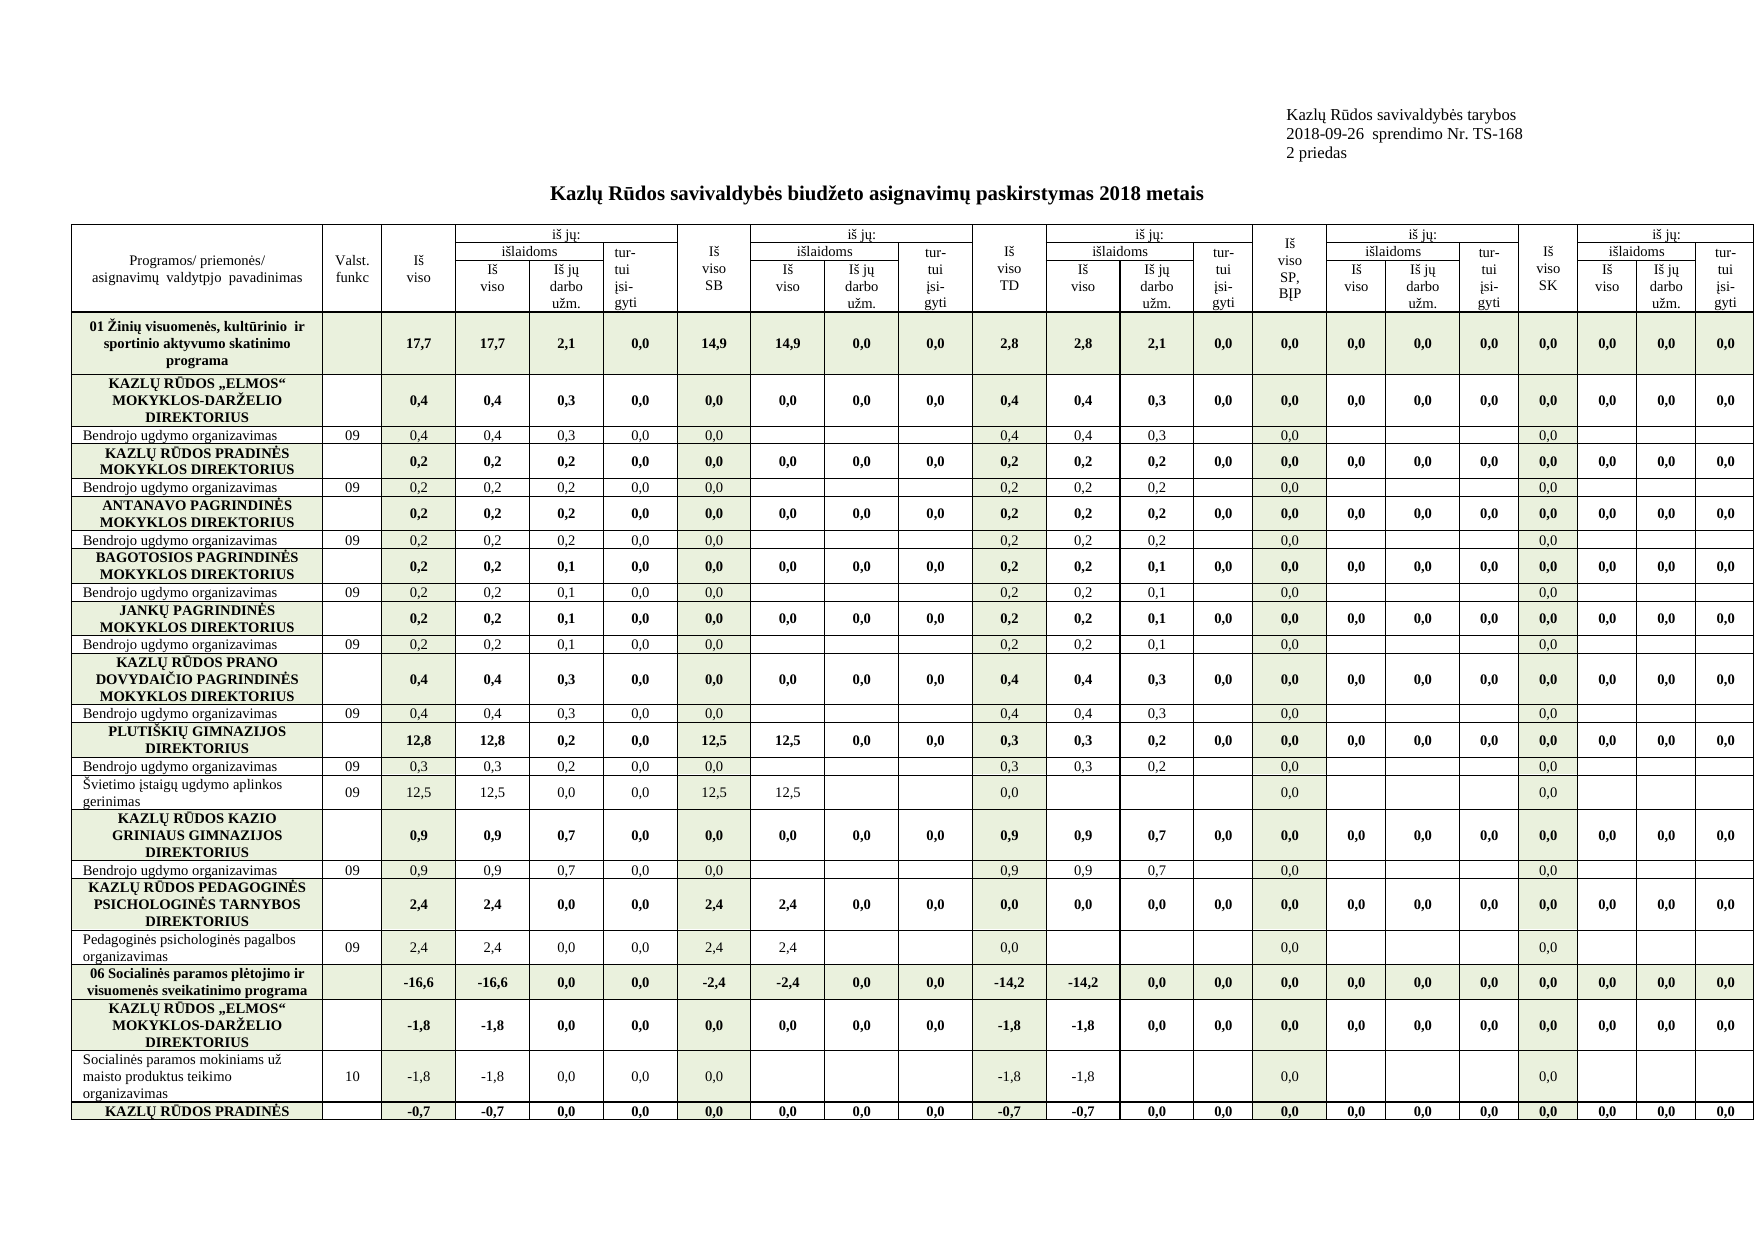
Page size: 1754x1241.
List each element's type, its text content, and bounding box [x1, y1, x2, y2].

table_cell [1121, 776, 1193, 809]
table_cell 0,0 [899, 444, 972, 478]
table_cell 0,0 [678, 602, 750, 635]
table_cell [1327, 427, 1385, 443]
table_cell 0,0 [1578, 375, 1636, 426]
table_header Valst. funkc [323, 225, 381, 311]
table_cell 0,0 [1386, 602, 1459, 635]
table_header Programos/ priemonės/ asignavimų valdytpjo pavadinimas [72, 225, 322, 311]
table_cell 0,0 [1519, 776, 1577, 809]
table_cell 0,0 [825, 1000, 898, 1050]
table_cell 0,0 [1519, 313, 1577, 374]
table_cell [1578, 427, 1636, 443]
table_cell [751, 861, 824, 878]
table_cell 0,0 [1327, 549, 1385, 583]
table_cell 0,0 [604, 776, 677, 809]
table_cell 0,0 [1194, 444, 1252, 478]
table_cell 0,0 [751, 602, 824, 635]
table_cell [1578, 479, 1636, 496]
table_cell -1,8 [1047, 1051, 1119, 1101]
table_cell 0,2 [1047, 636, 1119, 653]
table_cell [751, 427, 824, 443]
table_cell 0,0 [604, 861, 677, 878]
table_cell 0,0 [899, 549, 972, 583]
table_cell [825, 584, 898, 601]
table_cell Bendrojo ugdymo organizavimas [72, 584, 322, 601]
table_cell 0,2 [1121, 479, 1193, 496]
table_cell [825, 758, 898, 774]
table_cell KAZLŲ RŪDOS PRADINĖS MOKYKLOS DIREKTORIUS [72, 444, 322, 478]
table_cell 0,0 [604, 375, 677, 426]
table_cell 0,7 [1121, 861, 1193, 878]
table_cell [1194, 531, 1252, 548]
table_cell 0,0 [1194, 879, 1252, 929]
table_cell [323, 497, 381, 530]
table_cell 0,0 [1253, 1051, 1326, 1101]
table_cell 0,0 [604, 427, 677, 443]
table_cell [323, 602, 381, 635]
table_cell 0,0 [1253, 479, 1326, 496]
table_cell 0,0 [1327, 497, 1385, 530]
table_cell 0,2 [1047, 584, 1119, 601]
table_cell 0,9 [382, 861, 455, 878]
table_cell 0,0 [751, 497, 824, 530]
table_cell -1,8 [973, 1051, 1046, 1101]
table_cell 0,0 [973, 879, 1046, 929]
table_cell Švietimo įstaigų ugdymo aplinkos gerinimas [72, 776, 322, 809]
table_cell tur- tui įsi- gyti [899, 243, 972, 311]
table_cell 0,4 [973, 654, 1046, 704]
table_cell 0,0 [825, 375, 898, 426]
table_cell 0,2 [1047, 497, 1119, 530]
table_cell 0,0 [1460, 1103, 1518, 1119]
table_cell 2,8 [973, 313, 1046, 374]
table_cell 0,9 [973, 861, 1046, 878]
table_cell 0,0 [1578, 313, 1636, 374]
table_cell 0,2 [1047, 531, 1119, 548]
table_cell 0,2 [382, 602, 455, 635]
table_cell 0,0 [1637, 1103, 1695, 1119]
table_cell 0,0 [604, 497, 677, 530]
table_cell [323, 810, 381, 860]
table_cell išlaidoms [456, 243, 603, 260]
table_cell 0,0 [825, 497, 898, 530]
table_cell išlaidoms [751, 243, 898, 260]
table_cell 0,0 [751, 1000, 824, 1050]
table_cell [1047, 931, 1119, 964]
table_cell [1637, 584, 1695, 601]
table_cell 0,0 [751, 444, 824, 478]
table_cell 09 [323, 584, 381, 601]
table_cell [1460, 776, 1518, 809]
table_cell 0,0 [1121, 879, 1193, 929]
table_cell [1637, 479, 1695, 496]
table_cell 0,2 [456, 636, 529, 653]
table_cell 0,0 [1696, 313, 1753, 374]
table_cell 0,0 [604, 549, 677, 583]
table_cell 0,1 [530, 636, 603, 653]
table_cell [825, 427, 898, 443]
table_cell Iš jų darbo užm. [1637, 261, 1695, 311]
table_cell 2,4 [456, 931, 529, 964]
table_cell 0,4 [456, 427, 529, 443]
table_cell [1696, 531, 1753, 548]
table_cell 0,0 [899, 810, 972, 860]
table_cell 2,4 [751, 879, 824, 929]
table_cell 14,9 [678, 313, 750, 374]
table_cell [1327, 584, 1385, 601]
table_cell 0,2 [456, 549, 529, 583]
table_cell -14,2 [973, 965, 1046, 999]
table_cell 0,2 [530, 758, 603, 774]
table_cell 0,0 [678, 654, 750, 704]
table_cell 2,4 [678, 931, 750, 964]
table_cell [1386, 705, 1459, 722]
table_cell 0,0 [1253, 654, 1326, 704]
table_cell 0,0 [1578, 810, 1636, 860]
table_cell 0,0 [1578, 549, 1636, 583]
table_cell 0,0 [1386, 313, 1459, 374]
table_cell 0,2 [382, 636, 455, 653]
table_cell [899, 776, 972, 809]
table_cell 0,3 [456, 758, 529, 774]
table_cell [1327, 776, 1385, 809]
table_cell 0,0 [604, 313, 677, 374]
table_cell [751, 636, 824, 653]
table_cell 0,0 [1578, 602, 1636, 635]
table_cell 12,5 [456, 776, 529, 809]
table_cell 0,0 [1253, 810, 1326, 860]
table_cell 0,0 [1578, 1000, 1636, 1050]
table_cell 0,3 [1121, 654, 1193, 704]
table_cell ANTANAVO PAGRINDINĖS MOKYKLOS DIREKTORIUS [72, 497, 322, 530]
table_cell 0,2 [456, 479, 529, 496]
table_cell 0,0 [604, 1103, 677, 1119]
table_cell 0,0 [751, 375, 824, 426]
table_cell 0,0 [1253, 584, 1326, 601]
table_cell 0,0 [1386, 1103, 1459, 1119]
table_cell [1327, 931, 1385, 964]
table_cell 0,4 [1047, 654, 1119, 704]
table_cell -2,4 [751, 965, 824, 999]
table_cell 0,9 [1047, 810, 1119, 860]
table_cell -0,7 [382, 1103, 455, 1119]
table_cell 0,0 [825, 654, 898, 704]
table_header Iš viso SK [1519, 225, 1577, 311]
table_cell 0,0 [1194, 602, 1252, 635]
table_cell [1696, 758, 1753, 774]
table_cell 0,0 [1327, 313, 1385, 374]
table_cell 0,0 [1194, 810, 1252, 860]
table_cell 0,2 [530, 497, 603, 530]
table_cell 0,0 [1696, 810, 1753, 860]
table_cell 0,0 [1696, 965, 1753, 999]
table_cell 2,4 [678, 879, 750, 929]
table_cell [1327, 531, 1385, 548]
table_cell 0,1 [530, 584, 603, 601]
table_cell 0,0 [1578, 444, 1636, 478]
table_cell 0,0 [1519, 636, 1577, 653]
table_cell [1578, 705, 1636, 722]
table_cell 0,3 [1121, 705, 1193, 722]
table_cell [1386, 758, 1459, 774]
table_cell [1637, 1051, 1695, 1101]
table_cell 0,0 [530, 1103, 603, 1119]
table_cell tur- tui įsi- gyti [1194, 243, 1252, 311]
table_cell 0,0 [604, 705, 677, 722]
table_cell [1194, 584, 1252, 601]
table_cell 0,0 [825, 879, 898, 929]
table_cell 0,0 [1253, 1000, 1326, 1050]
table_cell 0,2 [1121, 723, 1193, 757]
table_cell 0,2 [382, 549, 455, 583]
table_cell 0,4 [382, 705, 455, 722]
table_cell 0,9 [456, 810, 529, 860]
table_cell 0,1 [530, 549, 603, 583]
table_cell 0,0 [899, 497, 972, 530]
table_cell 12,8 [382, 723, 455, 757]
table_cell 0,0 [899, 723, 972, 757]
table_cell [899, 427, 972, 443]
table_cell 0,0 [1696, 723, 1753, 757]
table_cell [1696, 861, 1753, 878]
table_cell [1121, 931, 1193, 964]
table_cell 0,0 [1637, 549, 1695, 583]
table_cell 0,9 [382, 810, 455, 860]
table_cell KAZLŲ RŪDOS PRANO DOVYDAIČIO PAGRINDINĖS MOKYKLOS DIREKTORIUS [72, 654, 322, 704]
table_cell [1637, 758, 1695, 774]
table_cell [1460, 1051, 1518, 1101]
table_cell KAZLŲ RŪDOS PEDAGOGINĖS PSICHOLOGINĖS TARNYBOS DIREKTORIUS [72, 879, 322, 929]
table_cell [1696, 584, 1753, 601]
table_cell [323, 965, 381, 999]
table_cell 12,5 [678, 776, 750, 809]
table_cell [1578, 1051, 1636, 1101]
table_cell [751, 479, 824, 496]
table_cell 0,0 [1253, 427, 1326, 443]
table_cell 0,0 [1253, 776, 1326, 809]
table_cell KAZLŲ RŪDOS „ELMOS“ MOKYKLOS-DARŽELIO DIREKTORIUS [72, 375, 322, 426]
table_cell [899, 636, 972, 653]
table_cell 0,2 [973, 636, 1046, 653]
table_cell 2,4 [382, 879, 455, 929]
table_cell [1578, 584, 1636, 601]
table_cell 0,0 [1637, 810, 1695, 860]
table_cell 0,0 [604, 931, 677, 964]
table_cell 0,0 [678, 444, 750, 478]
table_cell 0,0 [1578, 723, 1636, 757]
table_cell [1194, 1051, 1252, 1101]
table_cell 0,0 [1696, 549, 1753, 583]
table_cell Iš viso [1327, 261, 1385, 311]
table_cell [323, 375, 381, 426]
table_cell -1,8 [1047, 1000, 1119, 1050]
table_cell 0,2 [456, 584, 529, 601]
table_cell 0,3 [530, 705, 603, 722]
table_cell 10 [323, 1051, 381, 1101]
table_cell 0,2 [1121, 497, 1193, 530]
table_cell [1194, 758, 1252, 774]
table_cell Pedagoginės psichologinės pagalbos organizavimas [72, 931, 322, 964]
table_cell 0,0 [1460, 375, 1518, 426]
table_cell 09 [323, 636, 381, 653]
table_cell [1194, 861, 1252, 878]
table_cell išlaidoms [1047, 243, 1193, 260]
table_cell [1327, 1051, 1385, 1101]
table_cell [825, 861, 898, 878]
table_cell 0,3 [973, 758, 1046, 774]
table_cell 0,0 [1519, 531, 1577, 548]
table_cell 0,2 [1047, 479, 1119, 496]
table_cell 0,0 [1460, 549, 1518, 583]
table_cell KAZLŲ RŪDOS KAZIO GRINIAUS GIMNAZIJOS DIREKTORIUS [72, 810, 322, 860]
table_cell 0,0 [1327, 602, 1385, 635]
table_cell JANKŲ PAGRINDINĖS MOKYKLOS DIREKTORIUS [72, 602, 322, 635]
table_cell 0,7 [1121, 810, 1193, 860]
table_cell 0,9 [1047, 861, 1119, 878]
table_cell 0,0 [678, 810, 750, 860]
table_cell 0,0 [1253, 861, 1326, 878]
table_cell 0,0 [1121, 1000, 1193, 1050]
table_cell [1460, 479, 1518, 496]
table_cell 14,9 [751, 313, 824, 374]
table_cell 0,0 [604, 636, 677, 653]
table_cell 0,2 [456, 602, 529, 635]
table_cell 09 [323, 758, 381, 774]
table_cell [825, 531, 898, 548]
table_cell 0,0 [973, 776, 1046, 809]
table_cell 0,1 [1121, 636, 1193, 653]
table_cell 0,0 [825, 810, 898, 860]
table_cell [1386, 861, 1459, 878]
table_cell 0,0 [1194, 654, 1252, 704]
table_cell Iš jų darbo užm. [1386, 261, 1459, 311]
table_cell 0,0 [1519, 427, 1577, 443]
table_cell 0,2 [1121, 758, 1193, 774]
table_cell [1578, 531, 1636, 548]
table_cell 0,0 [1460, 1000, 1518, 1050]
table_cell Iš jų darbo užm. [1121, 261, 1193, 311]
table_cell [1460, 531, 1518, 548]
table_cell 01 Žinių visuomenės, kultūrinio ir sportinio aktyvumo skatinimo programa [72, 313, 322, 374]
table_cell 0,0 [1047, 879, 1119, 929]
table_cell [1194, 636, 1252, 653]
table_cell 2,1 [530, 313, 603, 374]
table_cell 0,2 [456, 444, 529, 478]
table_cell [1696, 427, 1753, 443]
table_cell 0,0 [1519, 375, 1577, 426]
table_cell [1386, 776, 1459, 809]
table_cell 0,3 [1047, 758, 1119, 774]
table_cell 0,0 [1519, 444, 1577, 478]
table_cell 0,3 [530, 375, 603, 426]
table_cell 0,0 [1327, 654, 1385, 704]
table_cell 0,0 [678, 1000, 750, 1050]
table_cell [825, 479, 898, 496]
table_cell 0,0 [1386, 1000, 1459, 1050]
table_cell 0,0 [1253, 497, 1326, 530]
table_cell Iš viso [1047, 261, 1119, 311]
table_cell Bendrojo ugdymo organizavimas [72, 479, 322, 496]
table_cell 0,3 [530, 427, 603, 443]
table_cell 0,0 [530, 1000, 603, 1050]
table_cell 0,0 [1253, 1103, 1326, 1119]
table_cell 0,0 [1253, 549, 1326, 583]
table_cell [323, 549, 381, 583]
table_cell [899, 758, 972, 774]
table_cell 0,0 [1194, 1000, 1252, 1050]
table_cell 09 [323, 705, 381, 722]
table_cell [1460, 705, 1518, 722]
table_cell 0,7 [530, 861, 603, 878]
table_cell [1637, 705, 1695, 722]
table_cell -1,8 [382, 1000, 455, 1050]
table_cell 0,3 [382, 758, 455, 774]
table_cell [1637, 531, 1695, 548]
table_cell Bendrojo ugdymo organizavimas [72, 427, 322, 443]
table_cell [323, 313, 381, 374]
table_cell 0,0 [1519, 758, 1577, 774]
table_cell [1637, 776, 1695, 809]
table_cell 0,4 [1047, 375, 1119, 426]
table_cell 0,0 [1637, 654, 1695, 704]
table_cell 0,2 [1121, 444, 1193, 478]
table_cell 0,0 [530, 965, 603, 999]
table_cell 0,0 [1460, 497, 1518, 530]
table_cell 09 [323, 531, 381, 548]
table_cell [899, 479, 972, 496]
table_cell 0,0 [604, 654, 677, 704]
table_cell Iš jų darbo užm. [530, 261, 603, 311]
table_cell 0,0 [1386, 965, 1459, 999]
table_cell [1194, 479, 1252, 496]
table_cell 12,5 [751, 723, 824, 757]
table_cell [751, 705, 824, 722]
table_cell 0,0 [825, 313, 898, 374]
table_cell 0,0 [1519, 1000, 1577, 1050]
table_cell 0,0 [1194, 1103, 1252, 1119]
table_cell [1327, 758, 1385, 774]
table_cell 17,7 [456, 313, 529, 374]
table_cell 0,0 [678, 375, 750, 426]
table_cell 0,0 [1253, 723, 1326, 757]
table_cell 0,0 [1519, 931, 1577, 964]
table_cell 0,0 [1637, 602, 1695, 635]
table_cell [323, 723, 381, 757]
table_cell 0,4 [973, 375, 1046, 426]
table_cell tur- tui įsi- gyti [604, 243, 677, 311]
table_cell 2,4 [382, 931, 455, 964]
table_cell 0,0 [1327, 810, 1385, 860]
table_cell 0,0 [825, 723, 898, 757]
table_cell [1460, 931, 1518, 964]
table_cell -0,7 [973, 1103, 1046, 1119]
table_cell 0,0 [530, 879, 603, 929]
table_cell 0,1 [1121, 549, 1193, 583]
table_cell 0,9 [456, 861, 529, 878]
table_cell -0,7 [1047, 1103, 1119, 1119]
table_header iš jų: [1327, 225, 1518, 242]
table_cell [1386, 931, 1459, 964]
table_cell 0,0 [604, 1000, 677, 1050]
table_cell 0,0 [1637, 1000, 1695, 1050]
table_cell [1637, 636, 1695, 653]
table_cell 0,0 [1696, 444, 1753, 478]
table_cell 0,0 [1460, 654, 1518, 704]
table_cell 0,0 [1253, 965, 1326, 999]
table_cell -1,8 [456, 1000, 529, 1050]
table_cell 0,0 [1460, 313, 1518, 374]
table_cell 0,0 [1386, 497, 1459, 530]
table_cell 0,4 [382, 375, 455, 426]
table_cell Socialinės paramos mokiniams už maisto produktus teikimo organizavimas [72, 1051, 322, 1101]
table_cell [1460, 584, 1518, 601]
table_cell 0,0 [1386, 723, 1459, 757]
table_cell [1386, 584, 1459, 601]
table_cell 0,0 [1253, 444, 1326, 478]
table_cell 0,4 [382, 427, 455, 443]
table_cell 0,0 [1696, 375, 1753, 426]
table_cell Bendrojo ugdymo organizavimas [72, 531, 322, 548]
table_cell 0,0 [678, 531, 750, 548]
table_cell 0,0 [530, 776, 603, 809]
table_cell 0,0 [1460, 723, 1518, 757]
table_cell [899, 705, 972, 722]
table_cell -2,4 [678, 965, 750, 999]
table_cell 0,0 [1519, 705, 1577, 722]
table_cell -16,6 [382, 965, 455, 999]
table_cell 0,2 [1121, 531, 1193, 548]
table_cell [1696, 1051, 1753, 1101]
table_cell 0,2 [530, 723, 603, 757]
table_cell 0,0 [1578, 965, 1636, 999]
table_cell 0,0 [604, 723, 677, 757]
table_cell 0,0 [1460, 879, 1518, 929]
table_cell 0,0 [678, 758, 750, 774]
table_cell 0,0 [899, 1000, 972, 1050]
table_cell 0,0 [1386, 444, 1459, 478]
table_cell [825, 636, 898, 653]
table_cell [899, 584, 972, 601]
table_cell [1194, 931, 1252, 964]
table_cell [323, 654, 381, 704]
table_cell 12,8 [456, 723, 529, 757]
table_cell 0,0 [1327, 375, 1385, 426]
table_cell [825, 705, 898, 722]
table_cell 0,0 [1637, 723, 1695, 757]
table_cell Bendrojo ugdymo organizavimas [72, 758, 322, 774]
table_cell 0,0 [899, 375, 972, 426]
table_cell 0,0 [678, 549, 750, 583]
table_cell 2,1 [1121, 313, 1193, 374]
table_cell 0,4 [1047, 705, 1119, 722]
table_cell 0,0 [678, 497, 750, 530]
text Kazlų Rūdos savivaldybės tarybos [75, 104, 1679, 124]
table_header Iš viso [382, 225, 455, 311]
table_cell 09 [323, 479, 381, 496]
table_cell 0,2 [382, 531, 455, 548]
table_cell 0,0 [1386, 810, 1459, 860]
table_cell [1460, 636, 1518, 653]
table_cell 0,0 [604, 965, 677, 999]
table_cell 0,0 [899, 313, 972, 374]
table_cell 0,0 [1519, 861, 1577, 878]
table_cell 0,2 [530, 531, 603, 548]
table_cell [825, 1051, 898, 1101]
table_cell 0,2 [973, 584, 1046, 601]
table_cell 0,0 [899, 965, 972, 999]
table_cell 0,0 [1327, 723, 1385, 757]
table_cell 0,0 [1327, 879, 1385, 929]
table_cell 0,0 [604, 879, 677, 929]
table_cell KAZLŲ RŪDOS PRADINĖS [72, 1103, 322, 1119]
table_cell 0,0 [1696, 1103, 1753, 1119]
table_cell [1121, 1051, 1193, 1101]
table_cell 09 [323, 931, 381, 964]
table_cell 0,0 [1460, 444, 1518, 478]
table_cell 0,4 [456, 654, 529, 704]
table_cell 0,0 [1386, 549, 1459, 583]
table_cell 0,0 [1519, 1051, 1577, 1101]
table_cell 0,0 [678, 705, 750, 722]
table_cell [1194, 776, 1252, 809]
table_cell 2,4 [751, 931, 824, 964]
table_cell tur- tui įsi- gyti [1460, 243, 1518, 311]
table_cell [751, 758, 824, 774]
table_cell 0,0 [1460, 810, 1518, 860]
table_header Iš viso SB [678, 225, 750, 311]
table_cell 0,0 [1253, 531, 1326, 548]
table_cell 0,2 [530, 479, 603, 496]
table_cell 0,3 [530, 654, 603, 704]
table_header Iš viso TD [973, 225, 1046, 311]
table_cell 0,0 [678, 861, 750, 878]
table_cell 0,0 [899, 1103, 972, 1119]
table_cell [1696, 479, 1753, 496]
table_cell [323, 879, 381, 929]
table_cell 0,4 [456, 705, 529, 722]
table_cell 0,0 [751, 810, 824, 860]
table_cell [323, 1103, 381, 1119]
table_cell 0,2 [1047, 602, 1119, 635]
table_cell 0,0 [1194, 965, 1252, 999]
table_cell 0,0 [678, 1051, 750, 1101]
table_cell 0,2 [973, 479, 1046, 496]
table_cell 0,0 [1519, 584, 1577, 601]
table_cell 0,0 [604, 444, 677, 478]
table_cell 0,0 [678, 479, 750, 496]
table_cell 0,0 [1386, 375, 1459, 426]
table_cell [1460, 427, 1518, 443]
table_cell [1578, 861, 1636, 878]
table_cell 0,0 [604, 810, 677, 860]
table_cell [1386, 531, 1459, 548]
table_cell 0,0 [899, 602, 972, 635]
table_cell [899, 531, 972, 548]
table_cell 0,0 [1194, 375, 1252, 426]
table_cell 0,0 [1519, 1103, 1577, 1119]
table_cell 0,0 [1696, 602, 1753, 635]
table_cell -0,7 [456, 1103, 529, 1119]
text 2 priedas [75, 143, 1679, 162]
table_cell 0,0 [1386, 879, 1459, 929]
table_cell 0,0 [1327, 1000, 1385, 1050]
table_cell 0,0 [604, 531, 677, 548]
table_cell [751, 531, 824, 548]
table_cell [899, 1051, 972, 1101]
table_cell [1637, 427, 1695, 443]
table_cell [899, 861, 972, 878]
table_cell [1696, 705, 1753, 722]
table_cell 0,0 [1696, 1000, 1753, 1050]
table_cell 0,0 [1696, 654, 1753, 704]
table_cell 09 [323, 861, 381, 878]
table_cell 0,0 [1194, 723, 1252, 757]
table_cell 0,9 [973, 810, 1046, 860]
table_cell 0,0 [1578, 879, 1636, 929]
table_cell 0,0 [1519, 879, 1577, 929]
table_cell 0,0 [604, 584, 677, 601]
table_cell -14,2 [1047, 965, 1119, 999]
table_cell -1,8 [456, 1051, 529, 1101]
table_cell 0,2 [382, 444, 455, 478]
table_cell 0,0 [1386, 654, 1459, 704]
table_cell 0,0 [530, 1051, 603, 1101]
table_cell -16,6 [456, 965, 529, 999]
table_cell 0,0 [973, 931, 1046, 964]
table_cell 0,0 [899, 879, 972, 929]
table_cell 09 [323, 427, 381, 443]
table_cell [751, 584, 824, 601]
table_cell 0,0 [604, 602, 677, 635]
table_cell 0,3 [973, 723, 1046, 757]
table_cell 0,1 [530, 602, 603, 635]
table_cell 0,0 [1519, 549, 1577, 583]
table_header iš jų: [1047, 225, 1252, 242]
table_cell 0,4 [456, 375, 529, 426]
table_cell -1,8 [382, 1051, 455, 1101]
table_cell 0,0 [1253, 313, 1326, 374]
table_cell 0,0 [1327, 1103, 1385, 1119]
table_cell Bendrojo ugdymo organizavimas [72, 636, 322, 653]
table_cell [1327, 861, 1385, 878]
table_cell tur- tui įsi- gyti [1696, 243, 1753, 311]
table_cell 0,0 [1519, 723, 1577, 757]
table_cell 0,0 [1696, 879, 1753, 929]
table_cell 0,0 [825, 549, 898, 583]
table_cell 0,4 [1047, 427, 1119, 443]
table_cell [1386, 636, 1459, 653]
table_cell 0,0 [1460, 602, 1518, 635]
table_cell 0,0 [1253, 879, 1326, 929]
table_cell 0,0 [1637, 375, 1695, 426]
table_cell išlaidoms [1578, 243, 1695, 260]
table_cell 17,7 [382, 313, 455, 374]
table_cell 0,0 [1194, 497, 1252, 530]
table_cell 0,0 [1121, 965, 1193, 999]
table_cell 0,2 [973, 602, 1046, 635]
table_cell 0,7 [530, 810, 603, 860]
table_cell [1386, 1051, 1459, 1101]
table_cell 0,0 [825, 965, 898, 999]
table_cell 0,0 [1637, 444, 1695, 478]
table_cell 09 [323, 776, 381, 809]
table_cell 0,0 [825, 602, 898, 635]
table_cell 0,0 [751, 1103, 824, 1119]
table_cell 0,0 [1194, 313, 1252, 374]
table_cell Bendrojo ugdymo organizavimas [72, 705, 322, 722]
table_cell 12,5 [678, 723, 750, 757]
table_cell 0,0 [1253, 375, 1326, 426]
table_cell 0,0 [1194, 549, 1252, 583]
table_cell 0,0 [1637, 497, 1695, 530]
table_cell [1637, 931, 1695, 964]
table_cell [1578, 931, 1636, 964]
table_header Iš viso SP, BĮP [1253, 225, 1326, 311]
table_header iš jų: [456, 225, 677, 242]
table_cell 0,2 [1047, 549, 1119, 583]
table_cell -1,8 [973, 1000, 1046, 1050]
table_cell 0,2 [973, 549, 1046, 583]
table_cell 0,3 [1121, 427, 1193, 443]
table_cell [1696, 776, 1753, 809]
table_cell 0,0 [1578, 654, 1636, 704]
text 2018-09-26 sprendimo Nr. TS-168 [75, 124, 1679, 143]
table_cell 0,4 [382, 654, 455, 704]
table_cell 0,0 [678, 584, 750, 601]
table_cell [1327, 636, 1385, 653]
table_cell 0,0 [1253, 705, 1326, 722]
table_cell [1637, 861, 1695, 878]
table_cell [1460, 758, 1518, 774]
table_cell 0,0 [678, 1103, 750, 1119]
table_cell 0,0 [1327, 444, 1385, 478]
table_cell 0,2 [530, 444, 603, 478]
table_cell 0,0 [825, 444, 898, 478]
table_cell [1696, 636, 1753, 653]
table_cell 0,0 [825, 1103, 898, 1119]
table_cell 0,2 [456, 531, 529, 548]
table_cell 0,2 [973, 497, 1046, 530]
table_cell 0,0 [1253, 758, 1326, 774]
text Kazlų Rūdos savivaldybės biudžeto asignavimų paskirstymas 2018 metais [75, 181, 1679, 205]
table_cell [825, 776, 898, 809]
table_cell 0,0 [604, 479, 677, 496]
table_cell Bendrojo ugdymo organizavimas [72, 861, 322, 878]
table_cell 0,0 [1519, 479, 1577, 496]
table_cell 0,2 [382, 584, 455, 601]
table_cell 0,2 [1047, 444, 1119, 478]
table_cell BAGOTOSIOS PAGRINDINĖS MOKYKLOS DIREKTORIUS [72, 549, 322, 583]
table_cell 0,0 [1637, 965, 1695, 999]
table_cell 0,0 [678, 427, 750, 443]
table_cell [1327, 479, 1385, 496]
table_cell 0,2 [382, 497, 455, 530]
table_cell [1696, 931, 1753, 964]
table_cell 2,4 [456, 879, 529, 929]
table_cell 0,0 [530, 931, 603, 964]
table_header iš jų: [751, 225, 972, 242]
table_cell [323, 1000, 381, 1050]
table_cell [1460, 861, 1518, 878]
table_cell [1194, 427, 1252, 443]
table_cell 0,0 [1519, 810, 1577, 860]
table_cell 2,8 [1047, 313, 1119, 374]
table_cell [899, 931, 972, 964]
table_cell 0,0 [1637, 879, 1695, 929]
table_cell 0,1 [1121, 602, 1193, 635]
table_cell 0,0 [1519, 602, 1577, 635]
table_header iš jų: [1578, 225, 1753, 242]
table_cell [1386, 427, 1459, 443]
table_cell [323, 444, 381, 478]
table_cell 0,0 [1637, 313, 1695, 374]
table_cell 0,2 [973, 531, 1046, 548]
table_cell 0,0 [1578, 497, 1636, 530]
table_cell 0,0 [1519, 965, 1577, 999]
table_cell 0,3 [1047, 723, 1119, 757]
table_cell 0,0 [899, 654, 972, 704]
table_cell 0,0 [1253, 602, 1326, 635]
table_cell Iš jų darbo užm. [825, 261, 898, 311]
table_cell 0,3 [1121, 375, 1193, 426]
table_cell PLUTIŠKIŲ GIMNAZIJOS DIREKTORIUS [72, 723, 322, 757]
table_cell 0,1 [1121, 584, 1193, 601]
table_cell [825, 931, 898, 964]
table_cell Iš viso [1578, 261, 1636, 311]
table_cell Iš viso [456, 261, 529, 311]
table_cell [751, 1051, 824, 1101]
table_cell 12,5 [382, 776, 455, 809]
table_cell 0,2 [382, 479, 455, 496]
table_cell 0,0 [1460, 965, 1518, 999]
table_cell 0,0 [1519, 497, 1577, 530]
table_cell 0,4 [973, 705, 1046, 722]
table_cell 0,0 [1253, 636, 1326, 653]
table_cell 0,4 [973, 427, 1046, 443]
table_cell [1327, 705, 1385, 722]
table_cell 0,0 [604, 758, 677, 774]
table_cell [1578, 776, 1636, 809]
table_cell 0,0 [678, 636, 750, 653]
table_cell 0,0 [1121, 1103, 1193, 1119]
table_cell KAZLŲ RŪDOS „ELMOS“ MOKYKLOS-DARŽELIO DIREKTORIUS [72, 1000, 322, 1050]
table_cell 0,2 [456, 497, 529, 530]
table_cell 0,0 [1253, 931, 1326, 964]
table_cell [1578, 758, 1636, 774]
table_cell Iš viso [751, 261, 824, 311]
table_cell 06 Socialinės paramos plėtojimo ir visuomenės sveikatinimo programa [72, 965, 322, 999]
table_cell išlaidoms [1327, 243, 1459, 260]
table_cell 0,0 [1578, 1103, 1636, 1119]
table_cell 0,0 [1327, 965, 1385, 999]
table_cell 0,0 [1696, 497, 1753, 530]
table_cell 0,0 [751, 654, 824, 704]
table_cell 0,0 [604, 1051, 677, 1101]
table_cell [1194, 705, 1252, 722]
table_cell 0,0 [751, 549, 824, 583]
table_cell 12,5 [751, 776, 824, 809]
table_cell [1386, 479, 1459, 496]
table_cell 0,2 [973, 444, 1046, 478]
table_cell [1578, 636, 1636, 653]
table_cell 0,0 [1519, 654, 1577, 704]
table_cell [1047, 776, 1119, 809]
